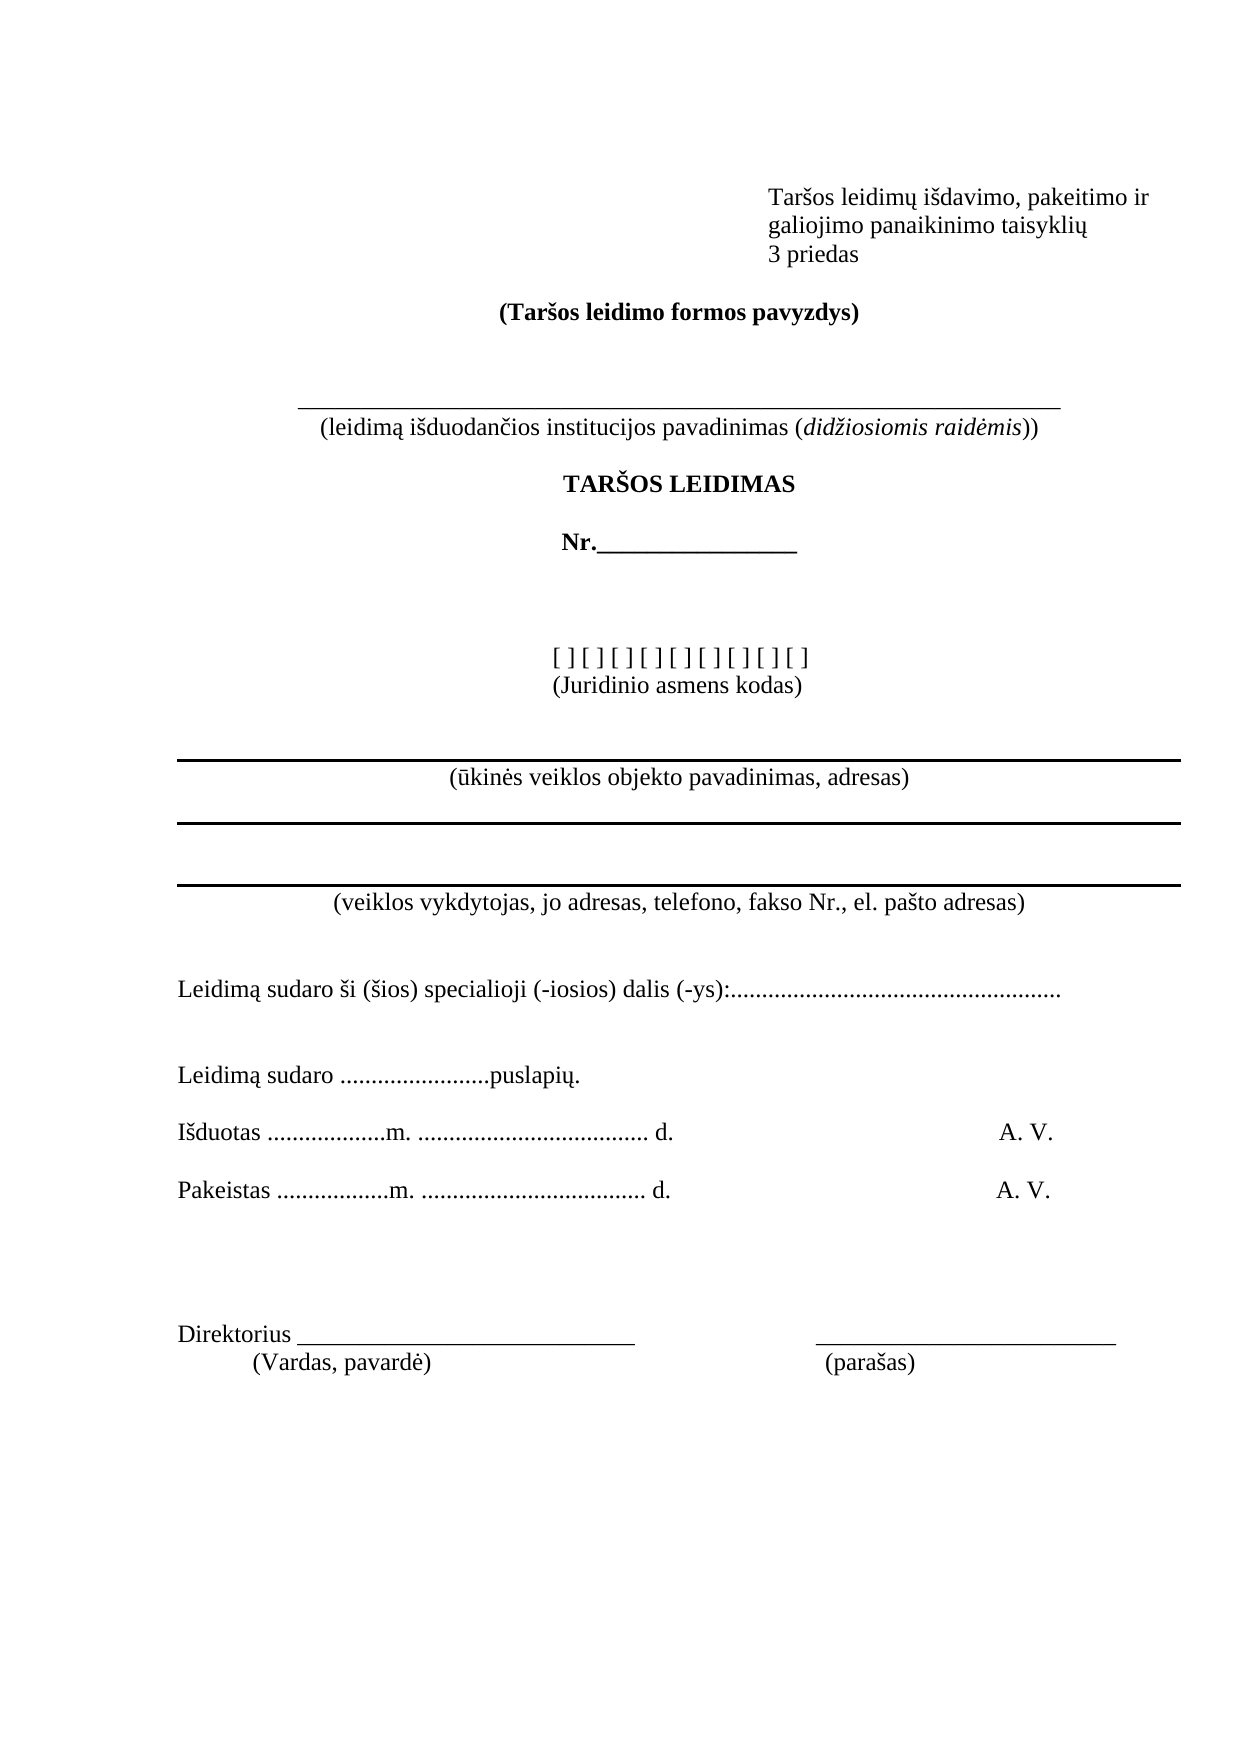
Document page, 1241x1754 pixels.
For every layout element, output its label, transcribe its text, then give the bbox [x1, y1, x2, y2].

text (Juridinio asmens kodas) [177, 671, 1181, 699]
text Direktorius ___________________________ ________________________ [177, 1319, 1181, 1347]
text Leidimą sudaro ........................puslapių. [177, 1060, 1181, 1089]
text TARŠOS LEIDIMAS [177, 469, 1181, 498]
text [ ] [ ] [ ] [ ] [ ] [ ] [ ] [ ] [ ] [177, 642, 1181, 671]
text Pakeistas ..................m. .................................... d. A. V. [177, 1175, 1181, 1204]
text 3 priedas [768, 239, 1181, 268]
text Išduotas ...................m. ..................................... d. A. V. [177, 1117, 1181, 1146]
table_header [177, 326, 845, 354]
text (veiklos vykdytojas, jo adresas, telefono, fakso Nr., el. pašto adresas) [177, 887, 1181, 916]
text Taršos leidimų išdavimo, pakeitimo ir galiojimo panaikinimo taisyklių [768, 182, 1181, 239]
text _____________________________________________________________ [177, 383, 1181, 412]
text (ūkinės veiklos objekto pavadinimas, adresas) [177, 762, 1181, 791]
text (Taršos leidimo formos pavyzdys) [177, 297, 1181, 326]
text (leidimą išduodančios institucijos pavadinimas (didžiosiomis raidėmis)) [177, 412, 1181, 441]
table_header [845, 326, 1204, 354]
text Leidimą sudaro ši (šios) specialioji (-iosios) dalis (-ys):..................................................... [177, 974, 1181, 1002]
text Nr.________________ [177, 527, 1181, 556]
text (Vardas, pavardė) (parašas) [177, 1347, 1181, 1376]
